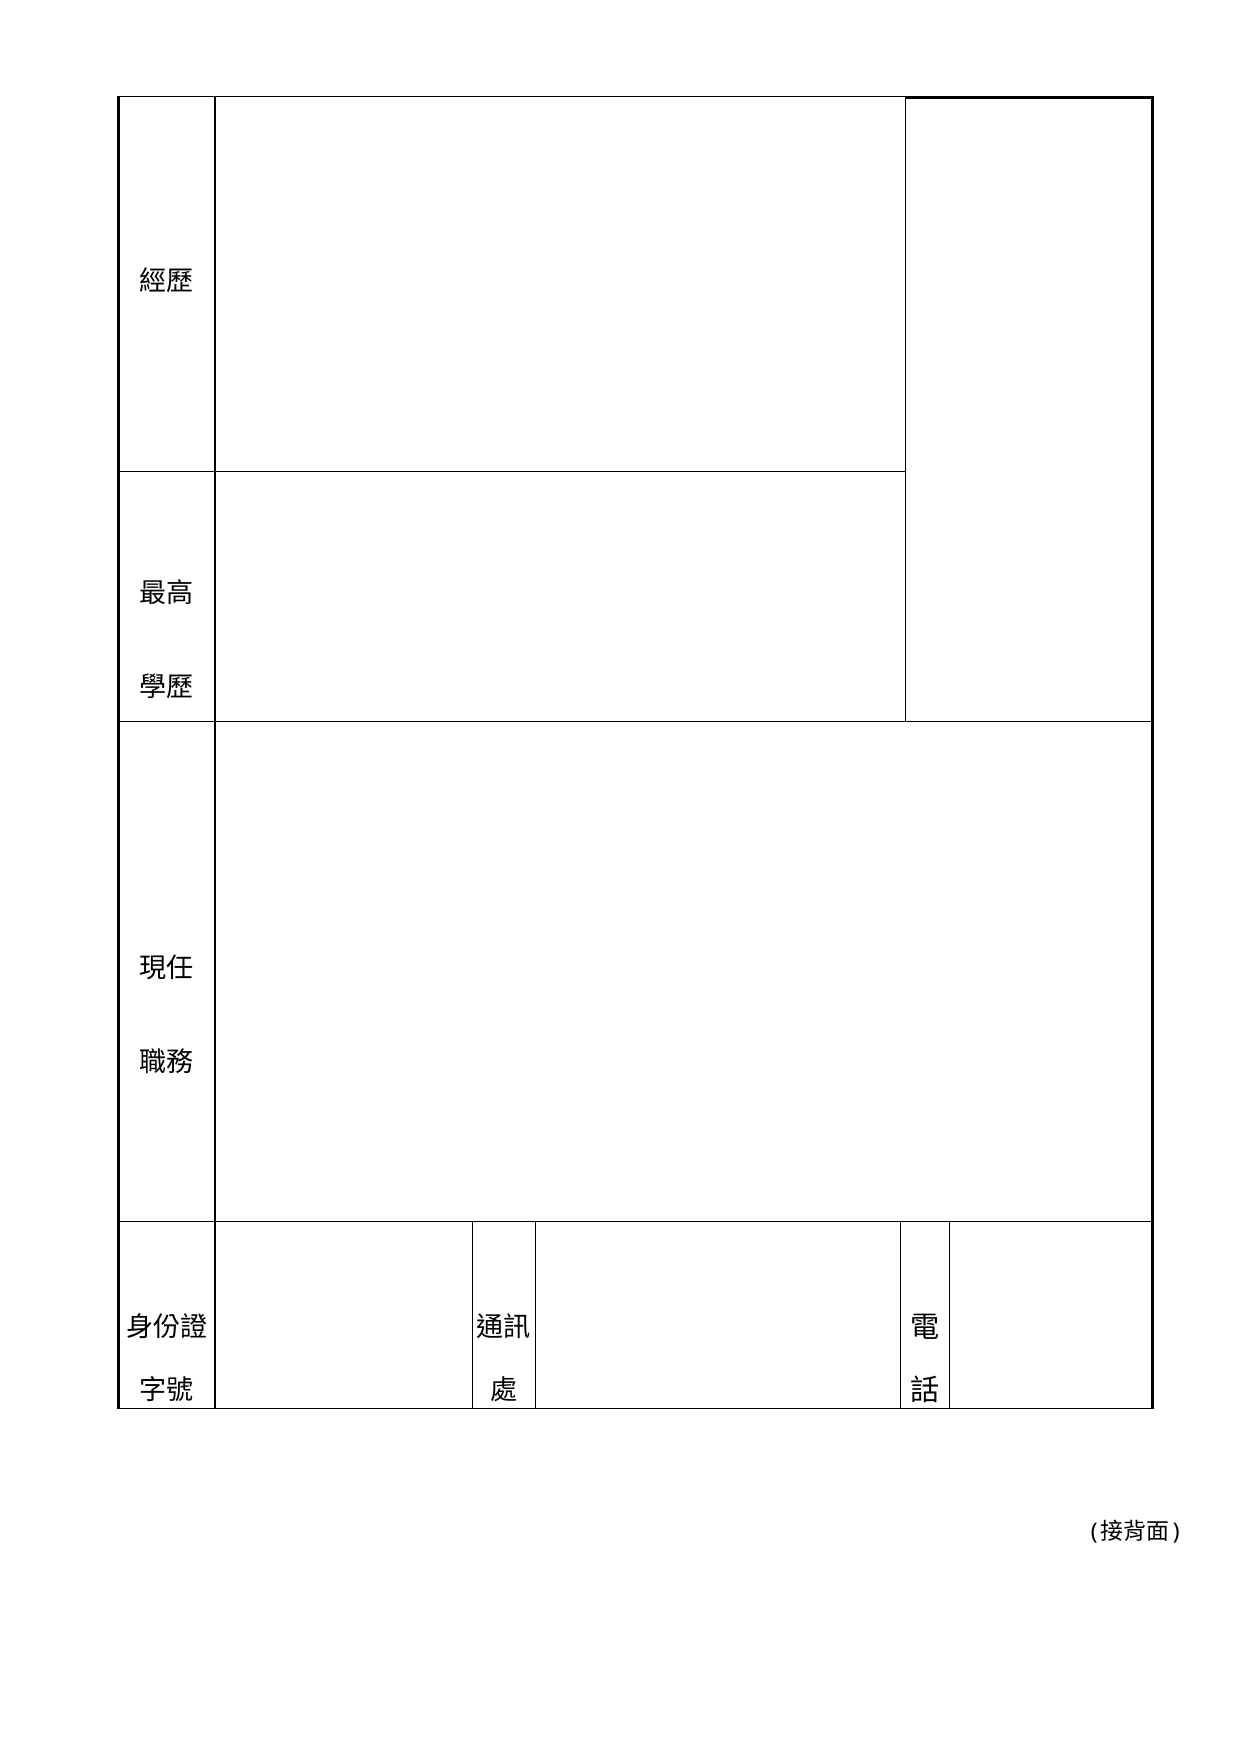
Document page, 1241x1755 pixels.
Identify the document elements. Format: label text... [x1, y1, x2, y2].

text (接背面) [1087, 1513, 1225, 1546]
table_cell [216, 596, 905, 721]
table_cell 通訊處 [473, 1222, 535, 1408]
table_cell [950, 1222, 1151, 1408]
table_cell [216, 97, 905, 471]
table_cell [216, 722, 1151, 1221]
table_header [906, 99, 1151, 721]
table_cell [216, 1222, 472, 1408]
table_cell 身份證 字號 [120, 1222, 214, 1408]
table_cell 電話 [901, 1222, 949, 1408]
table_cell 最高 學歷 [120, 472, 214, 721]
table_cell [536, 1222, 900, 1408]
table_cell 現任 職務 [120, 722, 214, 1221]
table_cell [216, 472, 905, 596]
table_cell 經歷 [120, 97, 214, 471]
